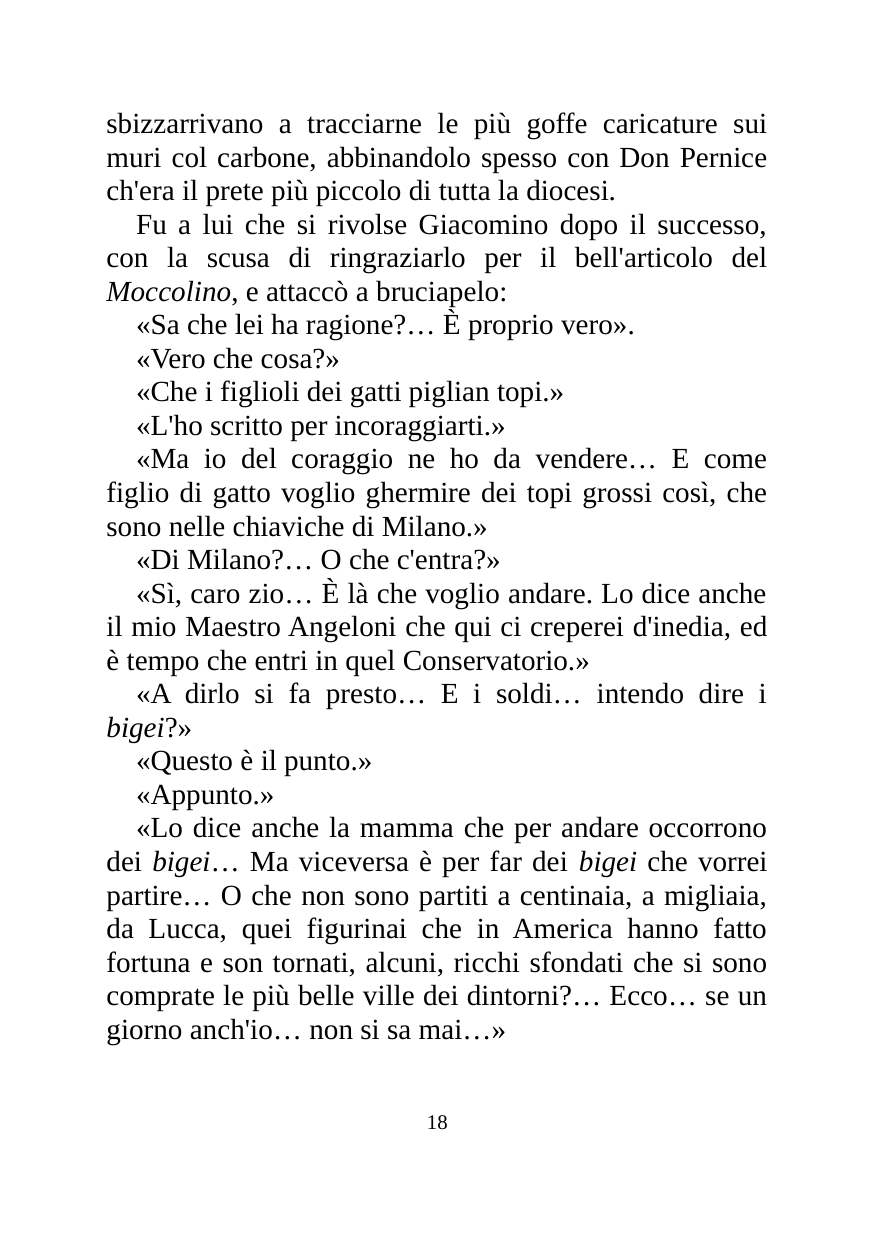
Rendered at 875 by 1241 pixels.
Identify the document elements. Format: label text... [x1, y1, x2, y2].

text «Lo dice anche la mamma che per andare occorrono dei bigei… Ma viceversa è per far dei bigei che vorrei partire… O che non sono partiti a centinaia, a migliaia, da Lucca, quei figurinai che in America hanno fatto fortuna e son tornati, alcuni, ricchi sfondati che si sono comprate le più belle ville dei dintorni?… Ecco… se un giorno anch'io… non si sa mai…» [106, 811, 768, 1045]
text «A dirlo si fa presto… E i soldi… intendo dire i bigei?» [106, 676, 768, 743]
text «Che i figlioli dei gatti piglian topi.» [106, 374, 768, 408]
text Fu a lui che si rivolse Giacomino dopo il successo, con la scusa di ringraziarlo per il bell'articolo del Moccolino, e attaccò a bruciapelo: [106, 207, 768, 307]
text «Sì, caro zio… È là che voglio andare. Lo dice anche il mio Maestro Angeloni che qui ci creperei d'inedia, ed è tempo che entri in quel Conservatorio.» [106, 576, 768, 676]
text «Questo è il punto.» [106, 743, 768, 777]
text sbizzarrivano a tracciarne le più goffe caricature sui muri col carbone, abbinandolo spesso con Don Pernice ch'era il prete più piccolo di tutta la diocesi. [106, 106, 768, 207]
text «Sa che lei ha ragione?… È proprio vero». [106, 307, 768, 341]
text «Di Milano?… O che c'entra?» [106, 542, 768, 576]
text «Appunto.» [106, 777, 768, 811]
text «Ma io del coraggio ne ho da vendere… E come figlio di gatto voglio ghermire dei topi grossi così, che sono nelle chiaviche di Milano.» [106, 442, 768, 542]
text «L'ho scritto per incoraggiarti.» [106, 408, 768, 442]
text «Vero che cosa?» [106, 341, 768, 374]
